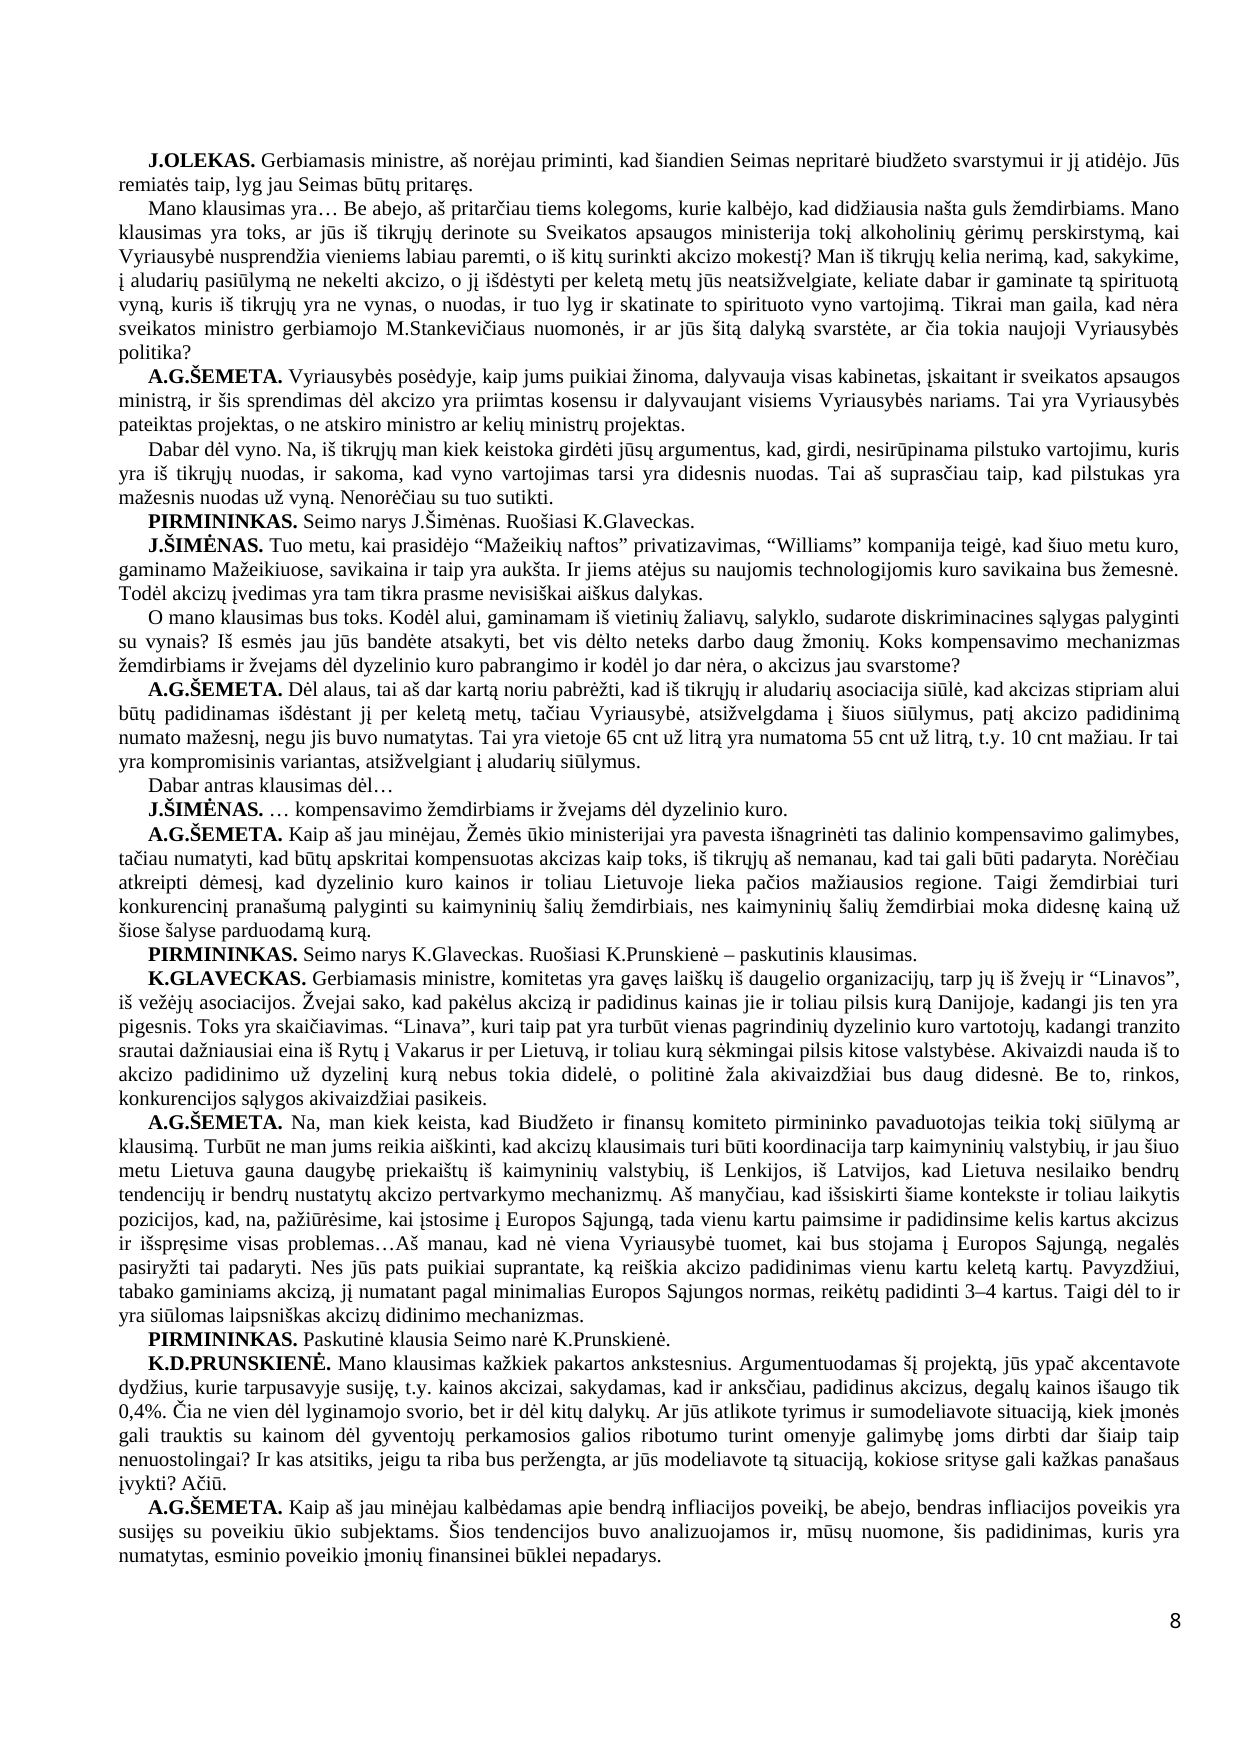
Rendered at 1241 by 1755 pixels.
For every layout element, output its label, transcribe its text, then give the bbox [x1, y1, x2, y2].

text Dabar dėl vyno. Na, iš tikrųjų man kiek keistoka girdėti jūsų argumentus, kad, girdi, nesirūpinama pilstuko vartojimu, kuris yra iš tikrųjų nuodas, ir sakoma, kad vyno vartojimas tarsi yra didesnis nuodas. Tai aš suprasčiau taip, kad pilstukas yra mažesnis nuodas už vyną. Nenorėčiau su tuo sutikti. [118, 436, 1181, 509]
text K.D.PRUNSKIENĖ. Mano klausimas kažkiek pakartos ankstesnius. Argumentuodamas šį projektą, jūs ypač akcentavote dydžius, kurie tarpusavyje susiję, t.y. kainos akcizai, sakydamas, kad ir anksčiau, padidinus akcizus, degalų kainos išaugo tik 0,4%. Čia ne vien dėl lyginamojo svorio, bet ir dėl kitų dalykų. Ar jūs atlikote tyrimus ir sumodeliavote situaciją, kiek įmonės gali trauktis su kainom dėl gyventojų perkamosios galios ribotumo turint omenyje galimybę joms dirbti dar šiaip taip nenuostolingai? Ir kas atsitiks, jeigu ta riba bus peržengta, ar jūs modeliavote tą situaciją, kokiose srityse gali kažkas panašaus įvykti? Ačiū. [118, 1351, 1181, 1495]
text Mano klausimas yra… Be abejo, aš pritarčiau tiems kolegoms, kurie kalbėjo, kad didžiausia našta guls žemdirbiams. Mano klausimas yra toks, ar jūs iš tikrųjų derinote su Sveikatos apsaugos ministerija tokį alkoholinių gėrimų perskirstymą, kai Vyriausybė nusprendžia vieniems labiau paremti, o iš kitų surinkti akcizo mokestį? Man iš tikrųjų kelia nerimą, kad, sakykime, į aludarių pasiūlymą ne nekelti akcizo, o jį išdėstyti per keletą metų jūs neatsižvelgiate, keliate dabar ir gaminate tą spirituotą vyną, kuris iš tikrųjų yra ne vynas, o nuodas, ir tuo lyg ir skatinate to spirituoto vyno vartojimą. Tikrai man gaila, kad nėra sveikatos ministro gerbiamojo M.Stankevičiaus nuomonės, ir ar jūs šitą dalyką svarstėte, ar čia tokia naujoji Vyriausybės politika? [118, 196, 1181, 364]
text J.ŠIMĖNAS. … kompensavimo žemdirbiams ir žvejams dėl dyzelinio kuro. [118, 797, 1181, 821]
text PIRMININKAS. Paskutinė klausia Seimo narė K.Prunskienė. [118, 1327, 1181, 1351]
text PIRMININKAS. Seimo narys K.Glaveckas. Ruošiasi K.Prunskienė – paskutinis klausimas. [118, 942, 1181, 966]
text K.GLAVECKAS. Gerbiamasis ministre, komitetas yra gavęs laiškų iš daugelio organizacijų, tarp jų iš žvejų ir “Linavos”, iš vežėjų asociacijos. Žvejai sako, kad pakėlus akcizą ir padidinus kainas jie ir toliau pilsis kurą Danijoje, kadangi jis ten yra pigesnis. Toks yra skaičiavimas. “Linava”, kuri taip pat yra turbūt vienas pagrindinių dyzelinio kuro vartotojų, kadangi tranzito srautai dažniausiai eina iš Rytų į Vakarus ir per Lietuvą, ir toliau kurą sėkmingai pilsis kitose valstybėse. Akivaizdi nauda iš to akcizo padidinimo už dyzelinį kurą nebus tokia didelė, o politinė žala akivaizdžiai bus daug didesnė. Be to, rinkos, konkurencijos sąlygos akivaizdžiai pasikeis. [118, 966, 1181, 1110]
text Dabar antras klausimas dėl… [118, 773, 1181, 797]
text J.ŠIMĖNAS. Tuo metu, kai prasidėjo “Mažeikių naftos” privatizavimas, “Williams” kompanija teigė, kad šiuo metu kuro, gaminamo Mažeikiuose, savikaina ir taip yra aukšta. Ir jiems atėjus su naujomis technologijomis kuro savikaina bus žemesnė. Todėl akcizų įvedimas yra tam tikra prasme nevisiškai aiškus dalykas. [118, 533, 1181, 605]
text A.G.ŠEMETA. Kaip aš jau minėjau, Žemės ūkio ministerijai yra pavesta išnagrinėti tas dalinio kompensavimo galimybes, tačiau numatyti, kad būtų apskritai kompensuotas akcizas kaip toks, iš tikrųjų aš nemanau, kad tai gali būti padaryta. Norėčiau atkreipti dėmesį, kad dyzelinio kuro kainos ir toliau Lietuvoje lieka pačios mažiausios regione. Taigi žemdirbiai turi konkurencinį pranašumą palyginti su kaimyninių šalių žemdirbiais, nes kaimyninių šalių žemdirbiai moka didesnę kainą už šiose šalyse parduodamą kurą. [118, 821, 1181, 942]
text A.G.ŠEMETA. Kaip aš jau minėjau kalbėdamas apie bendrą infliacijos poveikį, be abejo, bendras infliacijos poveikis yra susijęs su poveikiu ūkio subjektams. Šios tendencijos buvo analizuojamos ir, mūsų nuomone, šis padidinimas, kuris yra numatytas, esminio poveikio įmonių finansinei būklei nepadarys. [118, 1495, 1181, 1567]
text A.G.ŠEMETA. Na, man kiek keista, kad Biudžeto ir finansų komiteto pirmininko pavaduotojas teikia tokį siūlymą ar klausimą. Turbūt ne man jums reikia aiškinti, kad akcizų klausimais turi būti koordinacija tarp kaimyninių valstybių, ir jau šiuo metu Lietuva gauna daugybę priekaištų iš kaimyninių valstybių, iš Lenkijos, iš Latvijos, kad Lietuva nesilaiko bendrų tendencijų ir bendrų nustatytų akcizo pertvarkymo mechanizmų. Aš manyčiau, kad išsiskirti šiame kontekste ir toliau laikytis pozicijos, kad, na, pažiūrėsime, kai įstosime į Europos Sąjungą, tada vienu kartu paimsime ir padidinsime kelis kartus akcizus ir išspręsime visas problemas…Aš manau, kad nė viena Vyriausybė tuomet, kai bus stojama į Europos Sąjungą, negalės pasiryžti tai padaryti. Nes jūs pats puikiai suprantate, ką reiškia akcizo padidinimas vienu kartu keletą kartų. Pavyzdžiui, tabako gaminiams akcizą, jį numatant pagal minimalias Europos Sąjungos normas, reikėtų padidinti 3–4 kartus. Taigi dėl to ir yra siūlomas laipsniškas akcizų didinimo mechanizmas. [118, 1110, 1181, 1327]
text A.G.ŠEMETA. Dėl alaus, tai aš dar kartą noriu pabrėžti, kad iš tikrųjų ir aludarių asociacija siūlė, kad akcizas stipriam alui būtų padidinamas išdėstant jį per keletą metų, tačiau Vyriausybė, atsižvelgdama į šiuos siūlymus, patį akcizo padidinimą numato mažesnį, negu jis buvo numatytas. Tai yra vietoje 65 cnt už litrą yra numatoma 55 cnt už litrą, t.y. 10 cnt mažiau. Ir tai yra kompromisinis variantas, atsižvelgiant į aludarių siūlymus. [118, 677, 1181, 773]
text J.OLEKAS. Gerbiamasis ministre, aš norėjau priminti, kad šiandien Seimas nepritarė biudžeto svarstymui ir jį atidėjo. Jūs remiatės taip, lyg jau Seimas būtų pritaręs. [118, 148, 1181, 196]
text O mano klausimas bus toks. Kodėl alui, gaminamam iš vietinių žaliavų, salyklo, sudarote diskriminacines sąlygas palyginti su vynais? Iš esmės jau jūs bandėte atsakyti, bet vis dėlto neteks darbo daug žmonių. Koks kompensavimo mechanizmas žemdirbiams ir žvejams dėl dyzelinio kuro pabrangimo ir kodėl jo dar nėra, o akcizus jau svarstome? [118, 605, 1181, 677]
text PIRMININKAS. Seimo narys J.Šimėnas. Ruošiasi K.Glaveckas. [118, 509, 1181, 533]
text A.G.ŠEMETA. Vyriausybės posėdyje, kaip jums puikiai žinoma, dalyvauja visas kabinetas, įskaitant ir sveikatos apsaugos ministrą, ir šis sprendimas dėl akcizo yra priimtas kosensu ir dalyvaujant visiems Vyriausybės nariams. Tai yra Vyriausybės pateiktas projektas, o ne atskiro ministro ar kelių ministrų projektas. [118, 364, 1181, 436]
